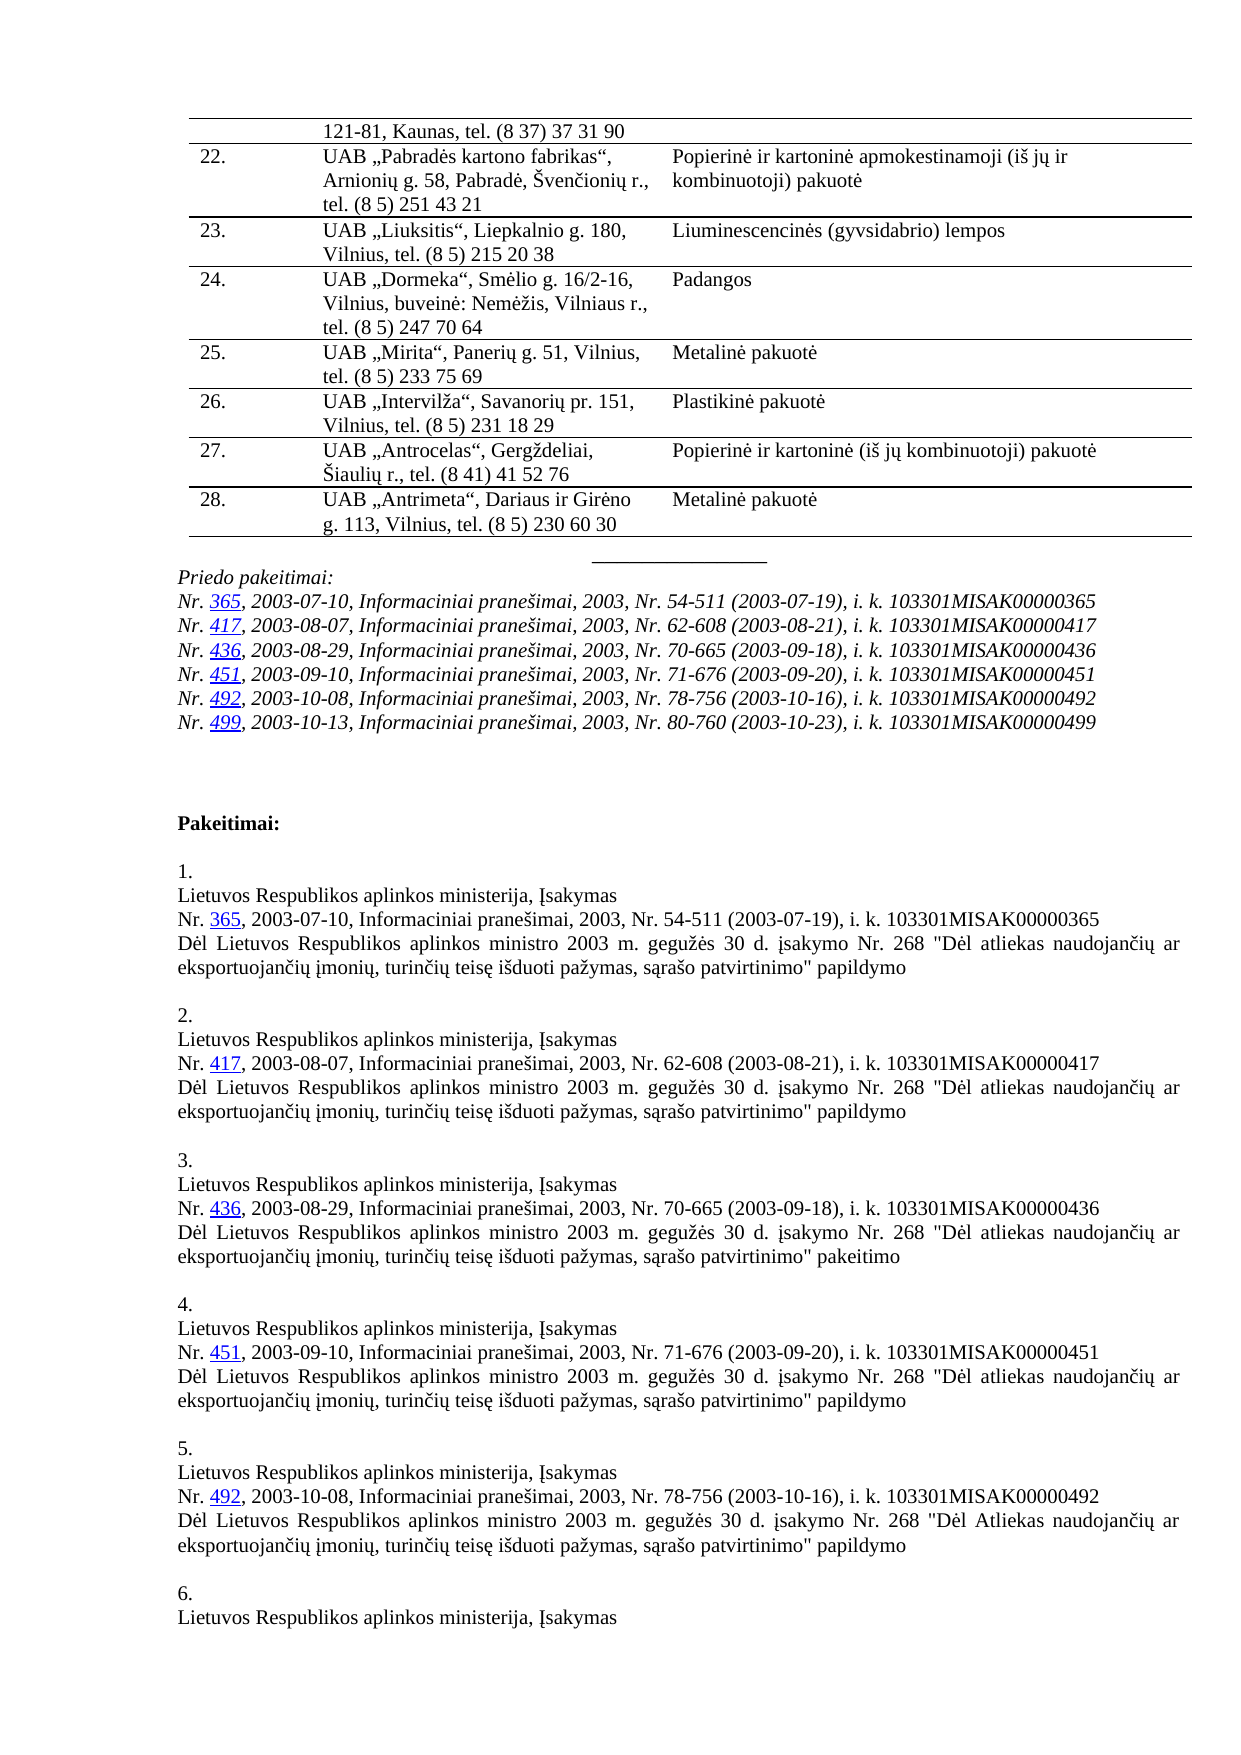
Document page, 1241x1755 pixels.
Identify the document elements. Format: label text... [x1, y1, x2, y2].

text ______________ [177, 537, 1181, 565]
text Nr. 499, 2003-10-13, Informaciniai pranešimai, 2003, Nr. 80-760 (2003-10-23), i. k. 103301MISAK00000499 [177, 710, 1181, 734]
text Lietuvos Respublikos aplinkos ministerija, Įsakymas [177, 1172, 1181, 1196]
table_cell 27. [189, 438, 311, 486]
text Lietuvos Respublikos aplinkos ministerija, Įsakymas [177, 1027, 1181, 1051]
table_cell UAB „Liuksitis“, Liepkalnio g. 180, Vilnius, tel. (8 5) 215 20 38 [311, 218, 661, 266]
text Nr. 492, 2003-10-08, Informaciniai pranešimai, 2003, Nr. 78-756 (2003-10-16), i. k. 103301MISAK00000492 [177, 686, 1181, 710]
text Dėl Lietuvos Respublikos aplinkos ministro 2003 m. gegužės 30 d. įsakymo Nr. 268 "Dėl atliekas naudojančių ar eksportuojančių įmonių, turinčių teisę išduoti pažymas, sąrašo patvirtinimo" papildymo [177, 931, 1181, 979]
text Nr. 365, 2003-07-10, Informaciniai pranešimai, 2003, Nr. 54-511 (2003-07-19), i. k. 103301MISAK00000365 [177, 907, 1181, 931]
table_cell 25. [189, 340, 311, 388]
table_cell UAB „Mirita“, Panerių g. 51, Vilnius, tel. (8 5) 233 75 69 [311, 340, 661, 388]
text Nr. 365, 2003-07-10, Informaciniai pranešimai, 2003, Nr. 54-511 (2003-07-19), i. k. 103301MISAK00000365 [177, 589, 1181, 613]
table_cell 22. [189, 144, 311, 216]
text Pakeitimai: [177, 811, 1181, 835]
table_cell 121-81, Kaunas, tel. (8 37) 37 31 90 [311, 119, 661, 143]
text 5. [177, 1436, 1181, 1460]
text 4. [177, 1292, 1181, 1316]
table_cell 28. [189, 488, 311, 536]
text Nr. 492, 2003-10-08, Informaciniai pranešimai, 2003, Nr. 78-756 (2003-10-16), i. k. 103301MISAK00000492 [177, 1484, 1181, 1508]
table_cell [189, 119, 311, 143]
text Lietuvos Respublikos aplinkos ministerija, Įsakymas [177, 1605, 1181, 1629]
text Nr. 436, 2003-08-29, Informaciniai pranešimai, 2003, Nr. 70-665 (2003-09-18), i. k. 103301MISAK00000436 [177, 1196, 1181, 1220]
table_cell Popierinė ir kartoninė apmokestinamoji (iš jų ir kombinuotoji) pakuotė [661, 144, 1192, 216]
table_cell Metalinė pakuotė [661, 340, 1192, 388]
text Lietuvos Respublikos aplinkos ministerija, Įsakymas [177, 883, 1181, 907]
text Dėl Lietuvos Respublikos aplinkos ministro 2003 m. gegužės 30 d. įsakymo Nr. 268 "Dėl Atliekas naudojančių ar eksportuojančių įmonių, turinčių teisę išduoti pažymas, sąrašo patvirtinimo" papildymo [177, 1508, 1181, 1557]
text 3. [177, 1147, 1181, 1172]
table_cell Plastikinė pakuotė [661, 389, 1192, 437]
text Priedo pakeitimai: [177, 565, 1181, 589]
table_cell [661, 119, 1192, 143]
text Nr. 451, 2003-09-10, Informaciniai pranešimai, 2003, Nr. 71-676 (2003-09-20), i. k. 103301MISAK00000451 [177, 1340, 1181, 1364]
table_cell Metalinė pakuotė [661, 488, 1192, 536]
text 6. [177, 1581, 1181, 1605]
text Nr. 417, 2003-08-07, Informaciniai pranešimai, 2003, Nr. 62-608 (2003-08-21), i. k. 103301MISAK00000417 [177, 613, 1181, 637]
text Dėl Lietuvos Respublikos aplinkos ministro 2003 m. gegužės 30 d. įsakymo Nr. 268 "Dėl atliekas naudojančių ar eksportuojančių įmonių, turinčių teisę išduoti pažymas, sąrašo patvirtinimo" pakeitimo [177, 1220, 1181, 1268]
text Nr. 436, 2003-08-29, Informaciniai pranešimai, 2003, Nr. 70-665 (2003-09-18), i. k. 103301MISAK00000436 [177, 637, 1181, 662]
text Dėl Lietuvos Respublikos aplinkos ministro 2003 m. gegužės 30 d. įsakymo Nr. 268 "Dėl atliekas naudojančių ar eksportuojančių įmonių, turinčių teisę išduoti pažymas, sąrašo patvirtinimo" papildymo [177, 1075, 1181, 1123]
table_cell 23. [189, 218, 311, 266]
table_cell UAB „Intervilža“, Savanorių pr. 151, Vilnius, tel. (8 5) 231 18 29 [311, 389, 661, 437]
text Nr. 451, 2003-09-10, Informaciniai pranešimai, 2003, Nr. 71-676 (2003-09-20), i. k. 103301MISAK00000451 [177, 662, 1181, 686]
text Nr. 417, 2003-08-07, Informaciniai pranešimai, 2003, Nr. 62-608 (2003-08-21), i. k. 103301MISAK00000417 [177, 1051, 1181, 1075]
text Lietuvos Respublikos aplinkos ministerija, Įsakymas [177, 1316, 1181, 1340]
text 1. [177, 859, 1181, 883]
table_cell Liuminescencinės (gyvsidabrio) lempos [661, 218, 1192, 266]
table_cell UAB „Antrocelas“, Gergždeliai, Šiaulių r., tel. (8 41) 41 52 76 [311, 438, 661, 486]
table_cell 24. [189, 267, 311, 339]
table_cell UAB „Antrimeta“, Dariaus ir Girėno g. 113, Vilnius, tel. (8 5) 230 60 30 [311, 488, 661, 536]
text Lietuvos Respublikos aplinkos ministerija, Įsakymas [177, 1460, 1181, 1484]
table_cell UAB „Dormeka“, Smėlio g. 16/2-16, Vilnius, buveinė: Nemėžis, Vilniaus r., tel. (8 5) 247 70 64 [311, 267, 661, 339]
table_cell UAB „Pabradės kartono fabrikas“, Arnionių g. 58, Pabradė, Švenčionių r., tel. (8 5) 251 43 21 [311, 144, 661, 216]
text Dėl Lietuvos Respublikos aplinkos ministro 2003 m. gegužės 30 d. įsakymo Nr. 268 "Dėl atliekas naudojančių ar eksportuojančių įmonių, turinčių teisę išduoti pažymas, sąrašo patvirtinimo" papildymo [177, 1364, 1181, 1412]
text 2. [177, 1003, 1181, 1027]
table_cell Padangos [661, 267, 1192, 339]
table_cell Popierinė ir kartoninė (iš jų kombinuotoji) pakuotė [661, 438, 1192, 486]
table_cell 26. [189, 389, 311, 437]
